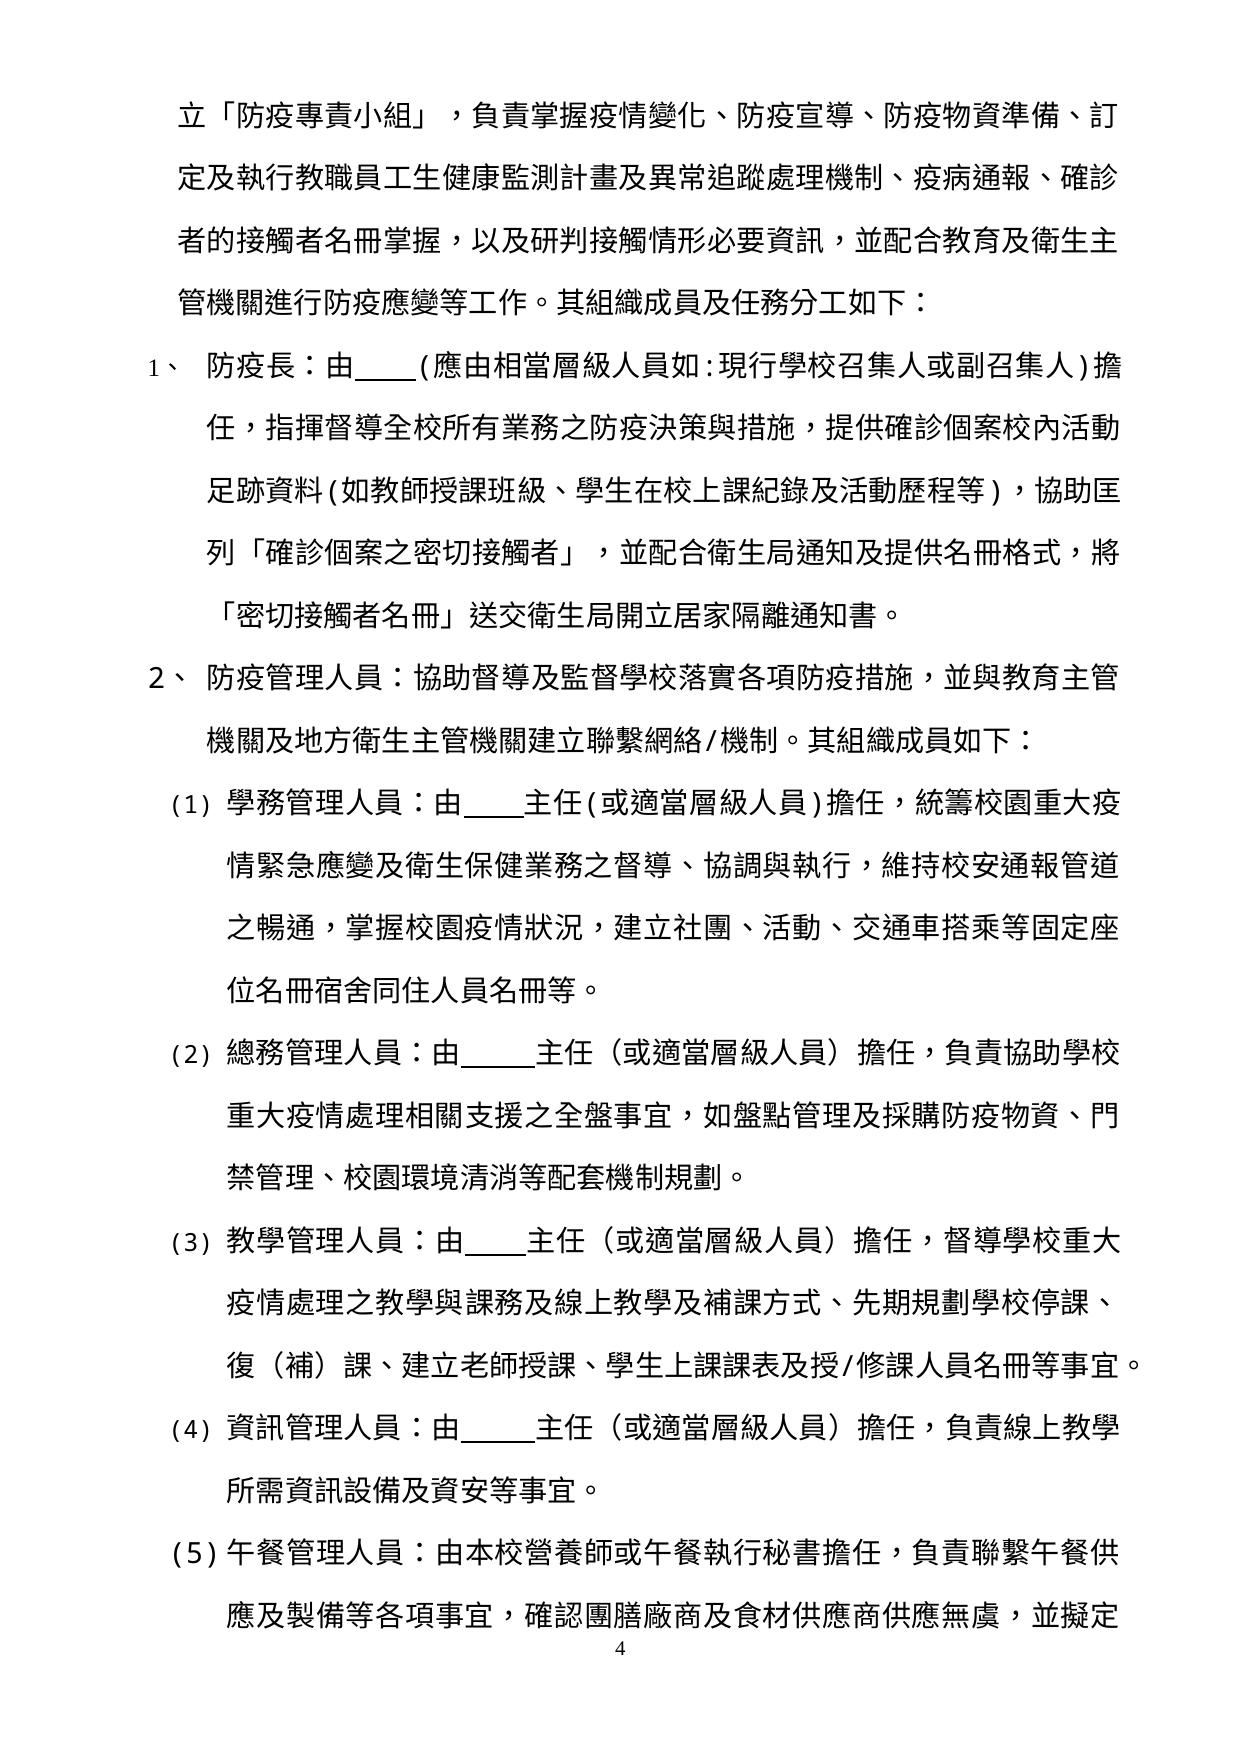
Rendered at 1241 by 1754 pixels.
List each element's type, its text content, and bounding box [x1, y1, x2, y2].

list 學務管理人員：由 主任(或適當層級人員)擔任，統籌校園重大疫情緊急應變及衛生保健業務之督導、協調與執行，維持校安通報管道之暢通，掌握校園疫情狀況，建立社團、活動、交通車搭乘等固定座位名冊宿舍同住人員名冊等。 [168, 759, 1122, 1009]
list 總務管理人員：由 主任（或適當層級人員）擔任，負責協助學校重大疫情處理相關支援之全盤事宜，如盤點管理及採購防疫物資、門禁管理、校園環境清消等配套機制規劃。 [168, 1009, 1122, 1197]
text 立「防疫專責小組」，負責掌握疫情變化、防疫宣導、防疫物資準備、訂定及執行教職員工生健康監測計畫及異常追蹤處理機制、疫病通報、確診者的接觸者名冊掌握，以及研判接觸情形必要資訊，並配合教育及衛生主管機關進行防疫應變等工作。其組織成員及任務分工如下： [177, 72, 1122, 322]
list 防疫管理人員：協助督導及監督學校落實各項防疫措施，並與教育主管機關及地方衛生主管機關建立聯繫網絡/機制。其組織成員如下： [147, 634, 1122, 759]
list 資訊管理人員：由 主任（或適當層級人員）擔任，負責線上教學所需資訊設備及資安等事宜。 [168, 1384, 1122, 1509]
list 教學管理人員：由 主任（或適當層級人員）擔任，督導學校重大疫情處理之教學與課務及線上教學及補課方式、先期規劃學校停課、復（補）課、建立老師授課、學生上課課表及授/修課人員名冊等事宜。 [168, 1197, 1122, 1384]
list 午餐管理人員：由本校營養師或午餐執行秘書擔任，負責聯繫午餐供應及製備等各項事宜，確認團膳廠商及食材供應商供應無虞，並擬定 [168, 1509, 1122, 1634]
list 防疫長：由 (應由相當層級人員如:現行學校召集人或副召集人)擔任，指揮督導全校所有業務之防疫決策與措施，提供確診個案校內活動足跡資料(如教師授課班級、學生在校上課紀錄及活動歷程等)，協助匡列「確診個案之密切接觸者」，並配合衛生局通知及提供名冊格式，將「密切接觸者名冊」送交衛生局開立居家隔離通知書。 [147, 322, 1122, 634]
